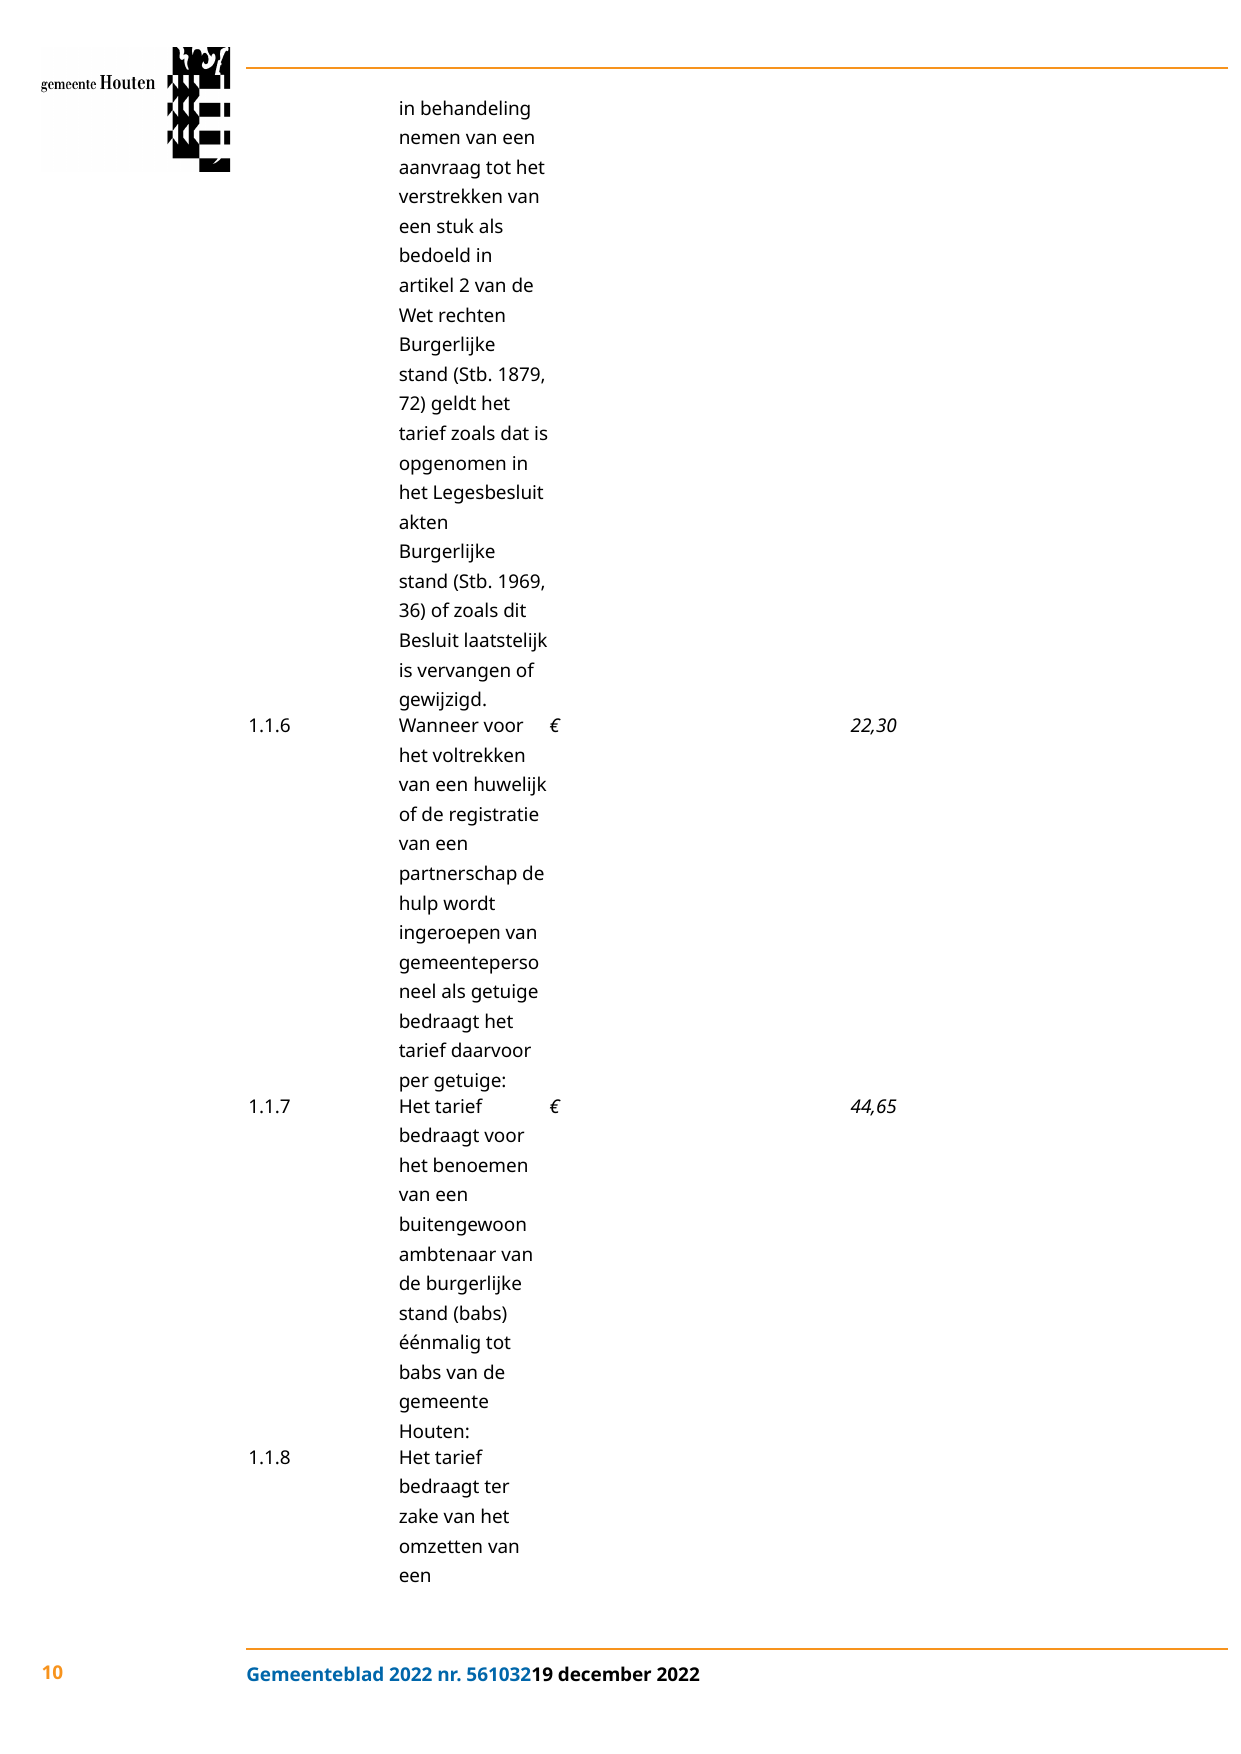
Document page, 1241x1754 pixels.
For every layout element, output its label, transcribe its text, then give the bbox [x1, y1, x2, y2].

table_cell [549, 95, 850, 712]
table_cell Wanneer voor het voltrekken van een huwelijk of de registratie van een partnerschap de hulp wordt ingeroepen van gemeentepersoneel als getuige bedraagt het tarief daarvoor per getuige: [399, 712, 549, 1093]
table_cell in behandeling nemen van een aanvraag tot het verstrekken van een stuk als bedoeld in artikel 2 van de Wet rechten Burgerlijke stand (Stb. 1879, 72) geldt het tarief zoals dat is opgenomen in het Legesbesluit akten Burgerlijke stand (Stb. 1969, 36) of zoals dit Besluit laatstelijk is vervangen of gewijzigd. [399, 95, 549, 712]
table_cell 44,65 [850, 1093, 1152, 1444]
table_cell 1.1.8 [248, 1444, 398, 1588]
table_cell Het tarief bedraagt voor het benoemen van een buitengewoon ambtenaar van de burgerlijke stand (babs) éénmalig tot babs van de gemeente Houten: [399, 1093, 549, 1444]
table_cell [549, 1444, 850, 1588]
table_cell 1.1.7 [248, 1093, 398, 1444]
table_cell € [549, 712, 850, 1093]
table_cell Het tarief bedraagt ter zake van het omzetten van een [399, 1444, 549, 1588]
table_cell [850, 1444, 1152, 1588]
picture [41, 47, 231, 172]
table_cell [248, 95, 398, 712]
table_cell [850, 95, 1152, 712]
table_cell 22,30 [850, 712, 1152, 1093]
table_cell € [549, 1093, 850, 1444]
table_cell 1.1.6 [248, 712, 398, 1093]
